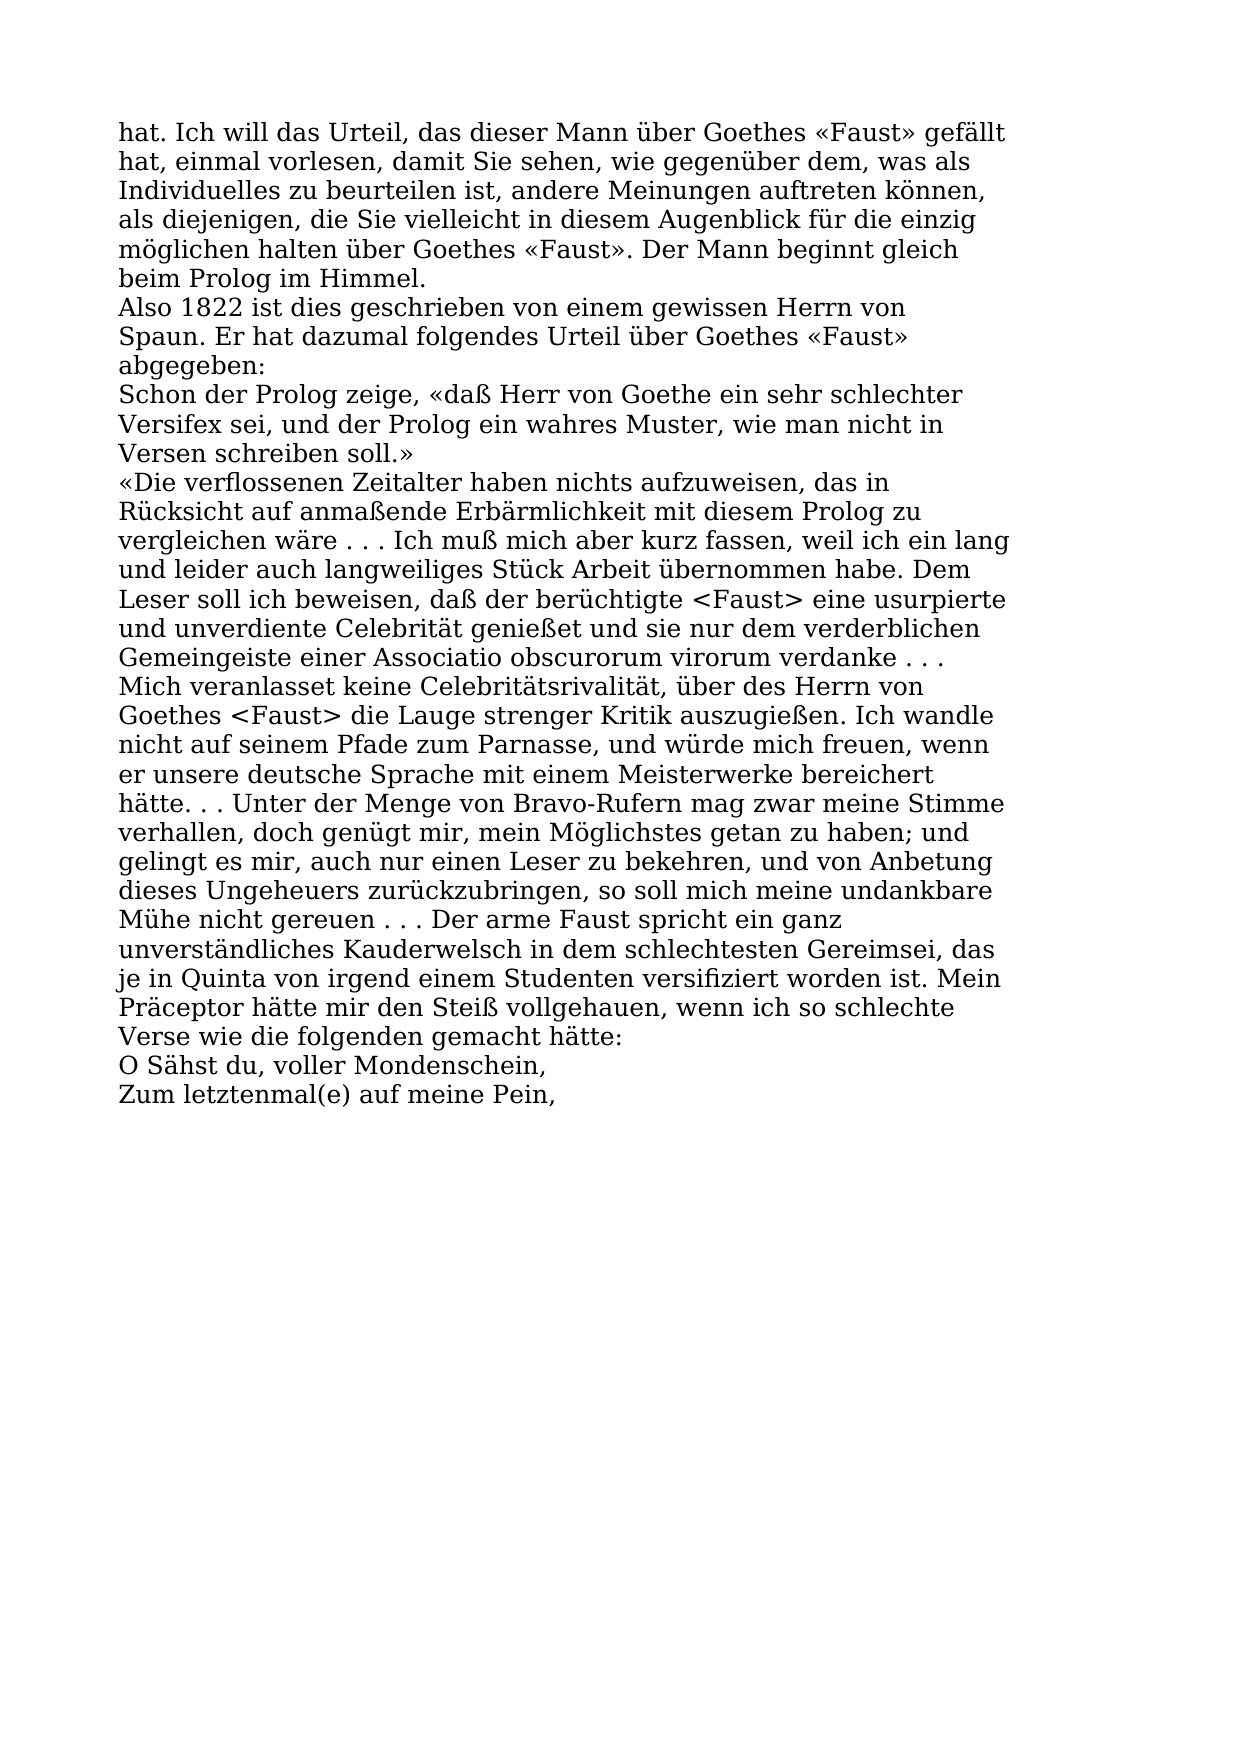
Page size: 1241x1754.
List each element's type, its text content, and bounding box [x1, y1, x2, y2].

text hat, einmal vorlesen, damit Sie sehen, wie gegenüber dem, was als [118, 147, 1122, 176]
text Leser soll ich beweisen, daß der berüchtigte <Faust> eine usurpierte [118, 585, 1122, 614]
text Spaun. Er hat dazumal folgendes Urteil über Goethes «Faust» [118, 322, 1122, 351]
text Versen schreiben soll.» [118, 439, 1122, 468]
text hätte. . . Unter der Menge von Bravo-Rufern mag zwar meine Stimme [118, 789, 1122, 818]
text Rücksicht auf anmaßende Erbärmlichkeit mit diesem Prolog zu [118, 497, 1122, 526]
text abgegeben: [118, 351, 1122, 381]
text möglichen halten über Goethes «Faust». Der Mann beginnt gleich [118, 235, 1122, 264]
text «Die verflossenen Zeitalter haben nichts aufzuweisen, das in [118, 468, 1122, 497]
text gelingt es mir, auch nur einen Leser zu bekehren, und von Anbetung [118, 847, 1122, 876]
text vergleichen wäre . . . Ich muß mich aber kurz fassen, weil ich ein lang [118, 526, 1122, 556]
text je in Quinta von irgend einem Studenten versifiziert worden ist. Mein [118, 964, 1122, 993]
text unverständliches Kauderwelsch in dem schlechtesten Gereimsei, das [118, 935, 1122, 964]
text als diejenigen, die Sie vielleicht in diesem Augenblick für die einzig [118, 206, 1122, 235]
text Verse wie die folgenden gemacht hätte: [118, 1022, 1122, 1051]
text Zum letztenmal(e) auf meine Pein, [118, 1081, 1122, 1110]
text Schon der Prolog zeige, «daß Herr von Goethe ein sehr schlechter [118, 381, 1122, 410]
text und unverdiente Celebrität genießet und sie nur dem verderblichen [118, 614, 1122, 643]
text O Sähst du, voller Mondenschein, [118, 1051, 1122, 1081]
text dieses Ungeheuers zurückzubringen, so soll mich meine undankbare [118, 876, 1122, 906]
text und leider auch langweiliges Stück Arbeit übernommen habe. Dem [118, 556, 1122, 585]
text Mich veranlasset keine Celebritätsrivalität, über des Herrn von [118, 672, 1122, 701]
text Mühe nicht gereuen . . . Der arme Faust spricht ein ganz [118, 906, 1122, 935]
text Präceptor hätte mir den Steiß vollgehauen, wenn ich so schlechte [118, 993, 1122, 1022]
text Goethes <Faust> die Lauge strenger Kritik auszugießen. Ich wandle [118, 701, 1122, 731]
text Versifex sei, und der Prolog ein wahres Muster, wie man nicht in [118, 410, 1122, 439]
text Individuelles zu beurteilen ist, andere Meinungen auftreten können, [118, 176, 1122, 206]
text hat. Ich will das Urteil, das dieser Mann über Goethes «Faust» gefällt [118, 118, 1122, 147]
text Also 1822 ist dies geschrieben von einem gewissen Herrn von [118, 293, 1122, 322]
text Gemeingeiste einer Associatio obscurorum virorum verdanke . . . [118, 643, 1122, 672]
text nicht auf seinem Pfade zum Parnasse, und würde mich freuen, wenn [118, 731, 1122, 760]
text verhallen, doch genügt mir, mein Möglichstes getan zu haben; und [118, 818, 1122, 847]
text beim Prolog im Himmel. [118, 264, 1122, 293]
text er unsere deutsche Sprache mit einem Meisterwerke bereichert [118, 760, 1122, 789]
